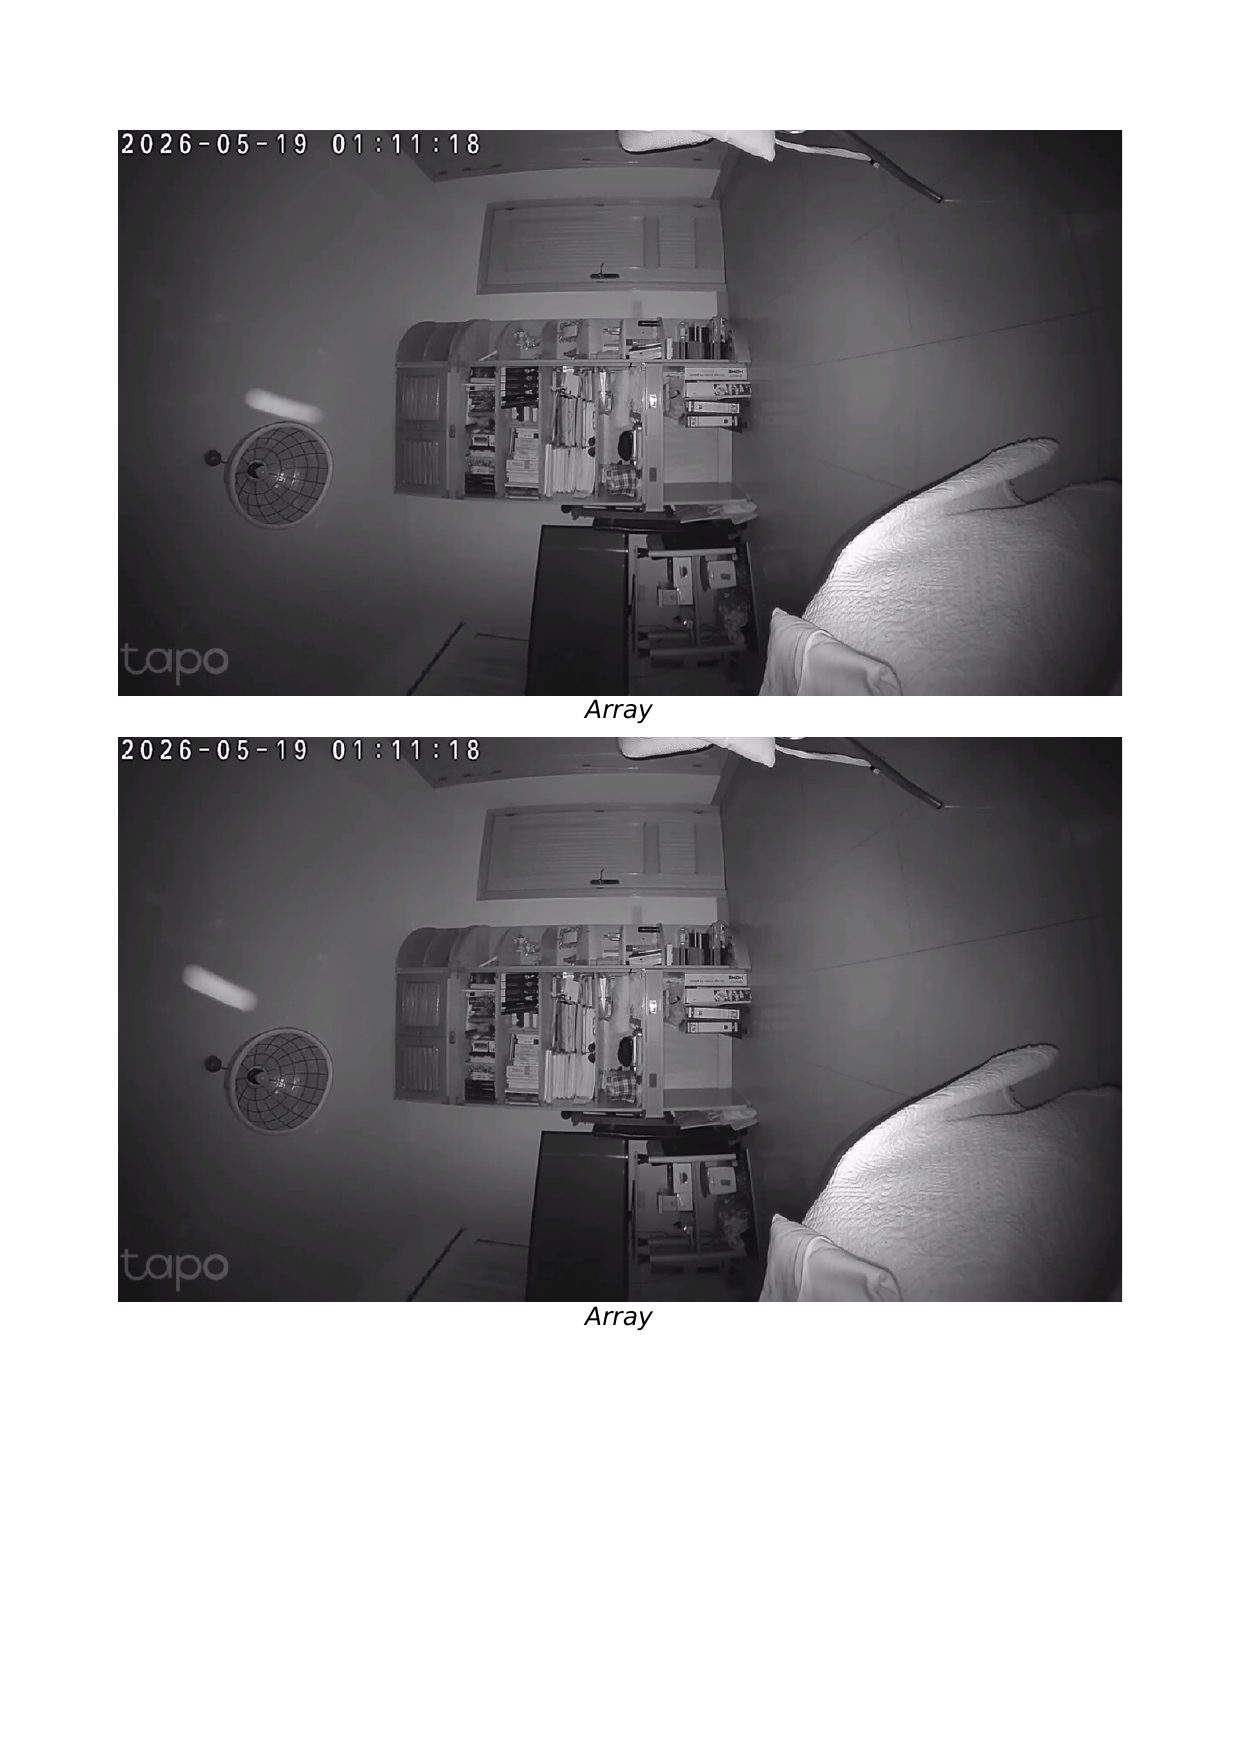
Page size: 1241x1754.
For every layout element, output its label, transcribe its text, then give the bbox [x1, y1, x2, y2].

picture [118, 737, 1123, 1302]
picture [118, 130, 1123, 696]
text Array [118, 696, 1122, 724]
text Array [118, 1302, 1122, 1331]
